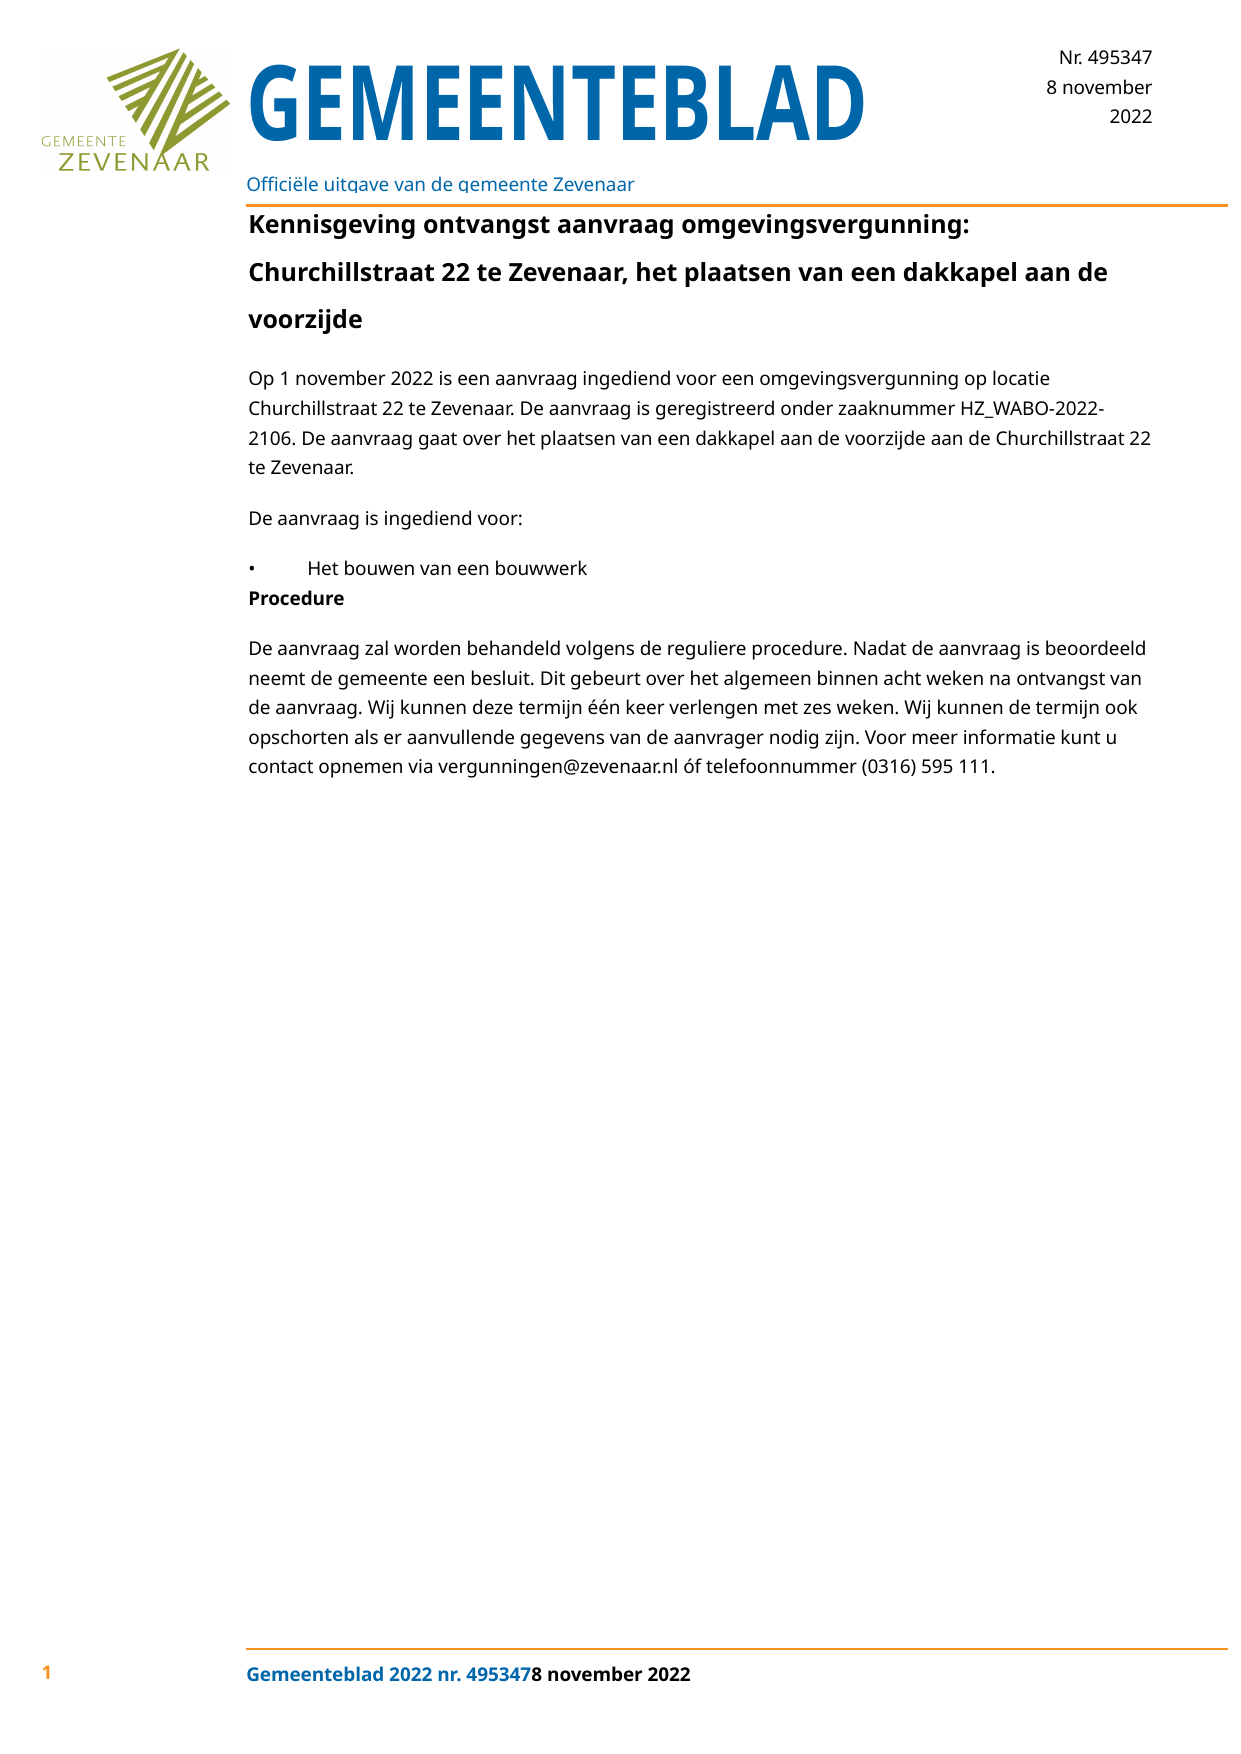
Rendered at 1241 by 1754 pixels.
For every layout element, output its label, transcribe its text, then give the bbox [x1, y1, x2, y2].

text De aanvraag is ingediend voor: [248, 505, 1152, 530]
list Het bouwen van een bouwwerk [248, 555, 1152, 581]
picture [41, 47, 231, 172]
text De aanvraag zal worden behandeld volgens de reguliere procedure. Nadat de aanvraag is beoordeeld neemt de gemeente een besluit. Dit gebeurt over het algemeen binnen acht weken na ontvangst van de aanvraag. Wij kunnen deze termijn één keer verlengen met zes weken. Wij kunnen de termijn ook opschorten als er aanvullende gegevens van de aanvrager nodig zijn. Voor meer informatie kunt u contact opnemen via vergunningen@zevenaar.nl óf telefoonnummer (0316) 595 111. [248, 635, 1152, 779]
text Procedure [248, 585, 1152, 610]
text Kennisgeving ontvangst aanvraag omgevingsvergunning: Churchillstraat 22 te Zevenaar, het plaatsen van een dakkapel aan de voorzijde [248, 207, 1152, 336]
text Op 1 november 2022 is een aanvraag ingediend voor een omgevingsvergunning op locatie Churchillstraat 22 te Zevenaar. De aanvraag is geregistreerd onder zaaknummer HZ_WABO-2022-2106. De aanvraag gaat over het plaatsen van een dakkapel aan de voorzijde aan de Churchillstraat 22 te Zevenaar. [248, 366, 1152, 480]
